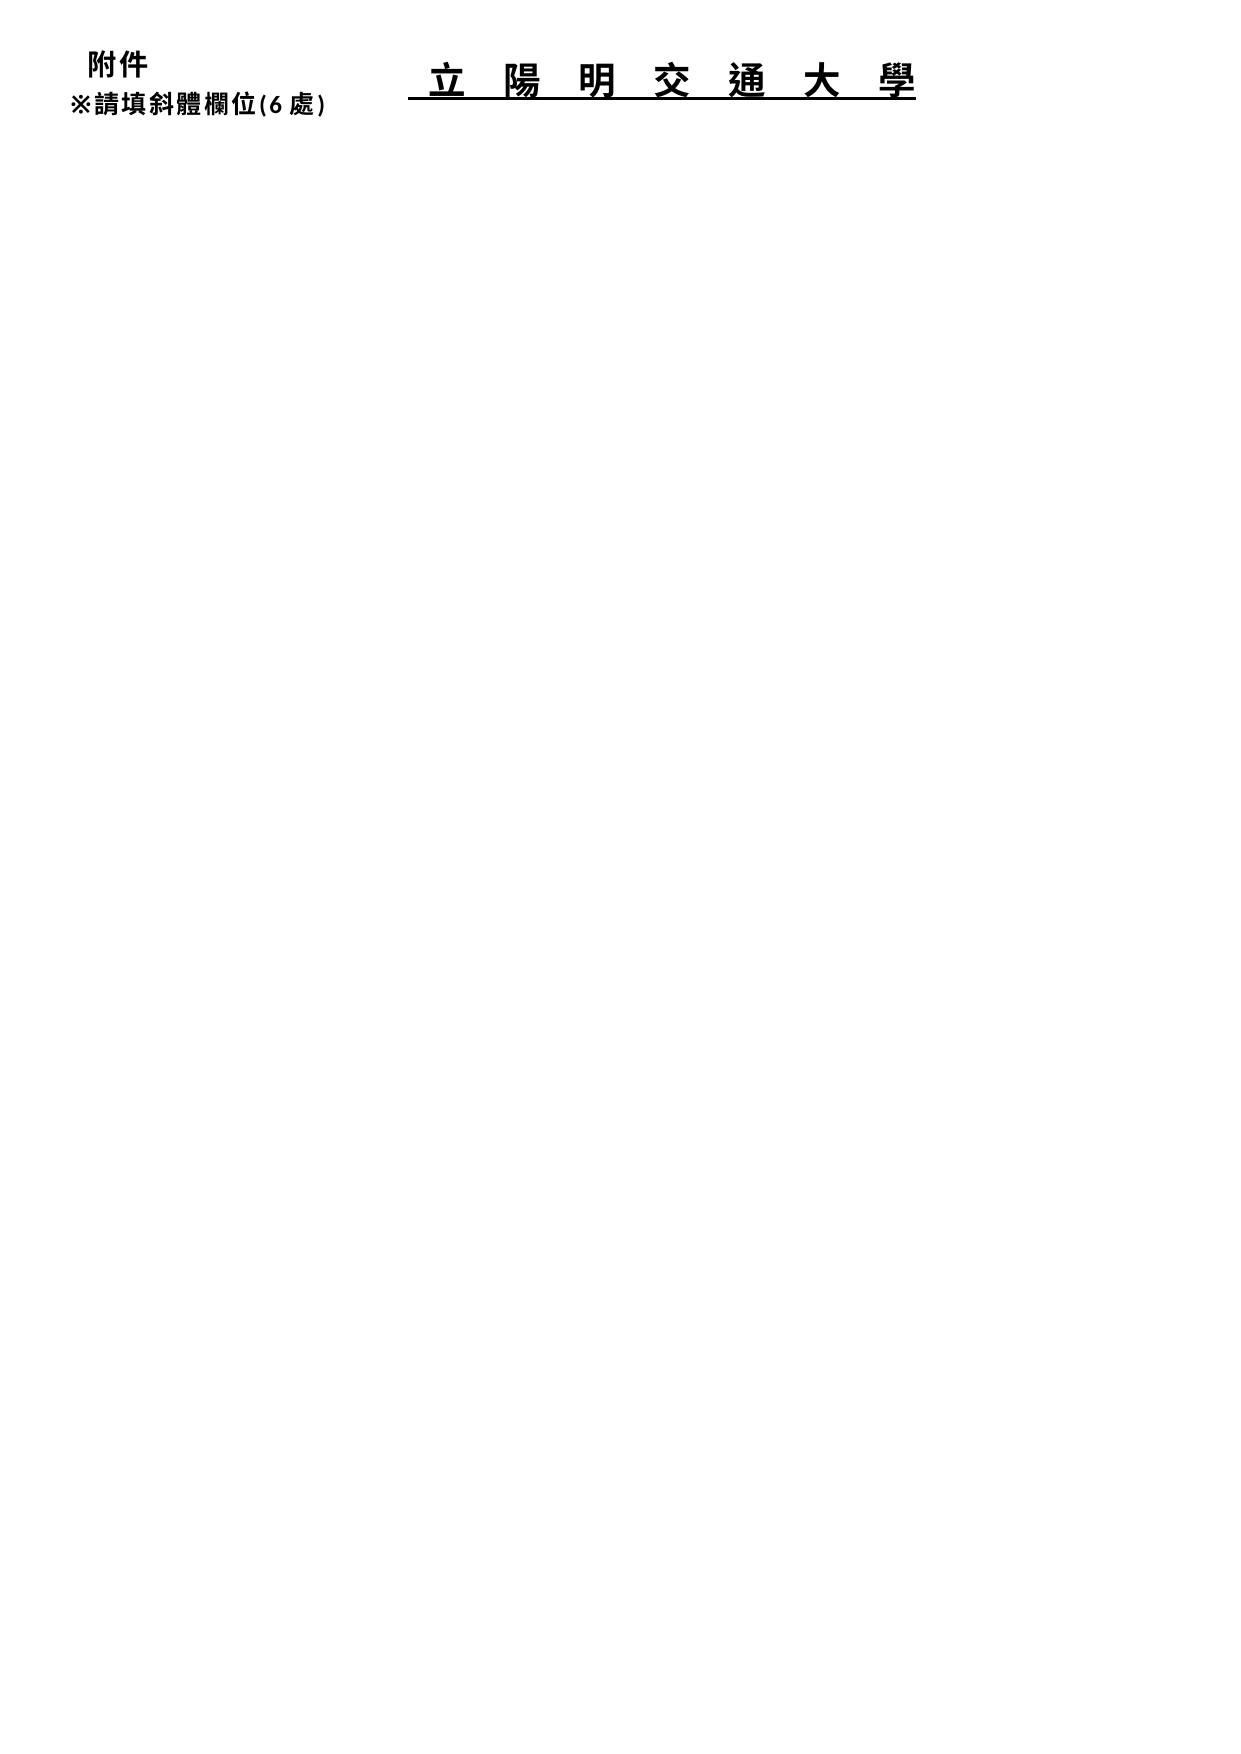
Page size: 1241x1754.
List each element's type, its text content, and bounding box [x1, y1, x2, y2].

text 附件 [70, 42, 393, 84]
text 國 立 陽 明 交 通 大 學 [809, 82, 835, 97]
text ※請填斜體欄位(6處) [70, 84, 393, 121]
text 國 立 陽 明 交 通 大 學 [55, 34, 1181, 156]
